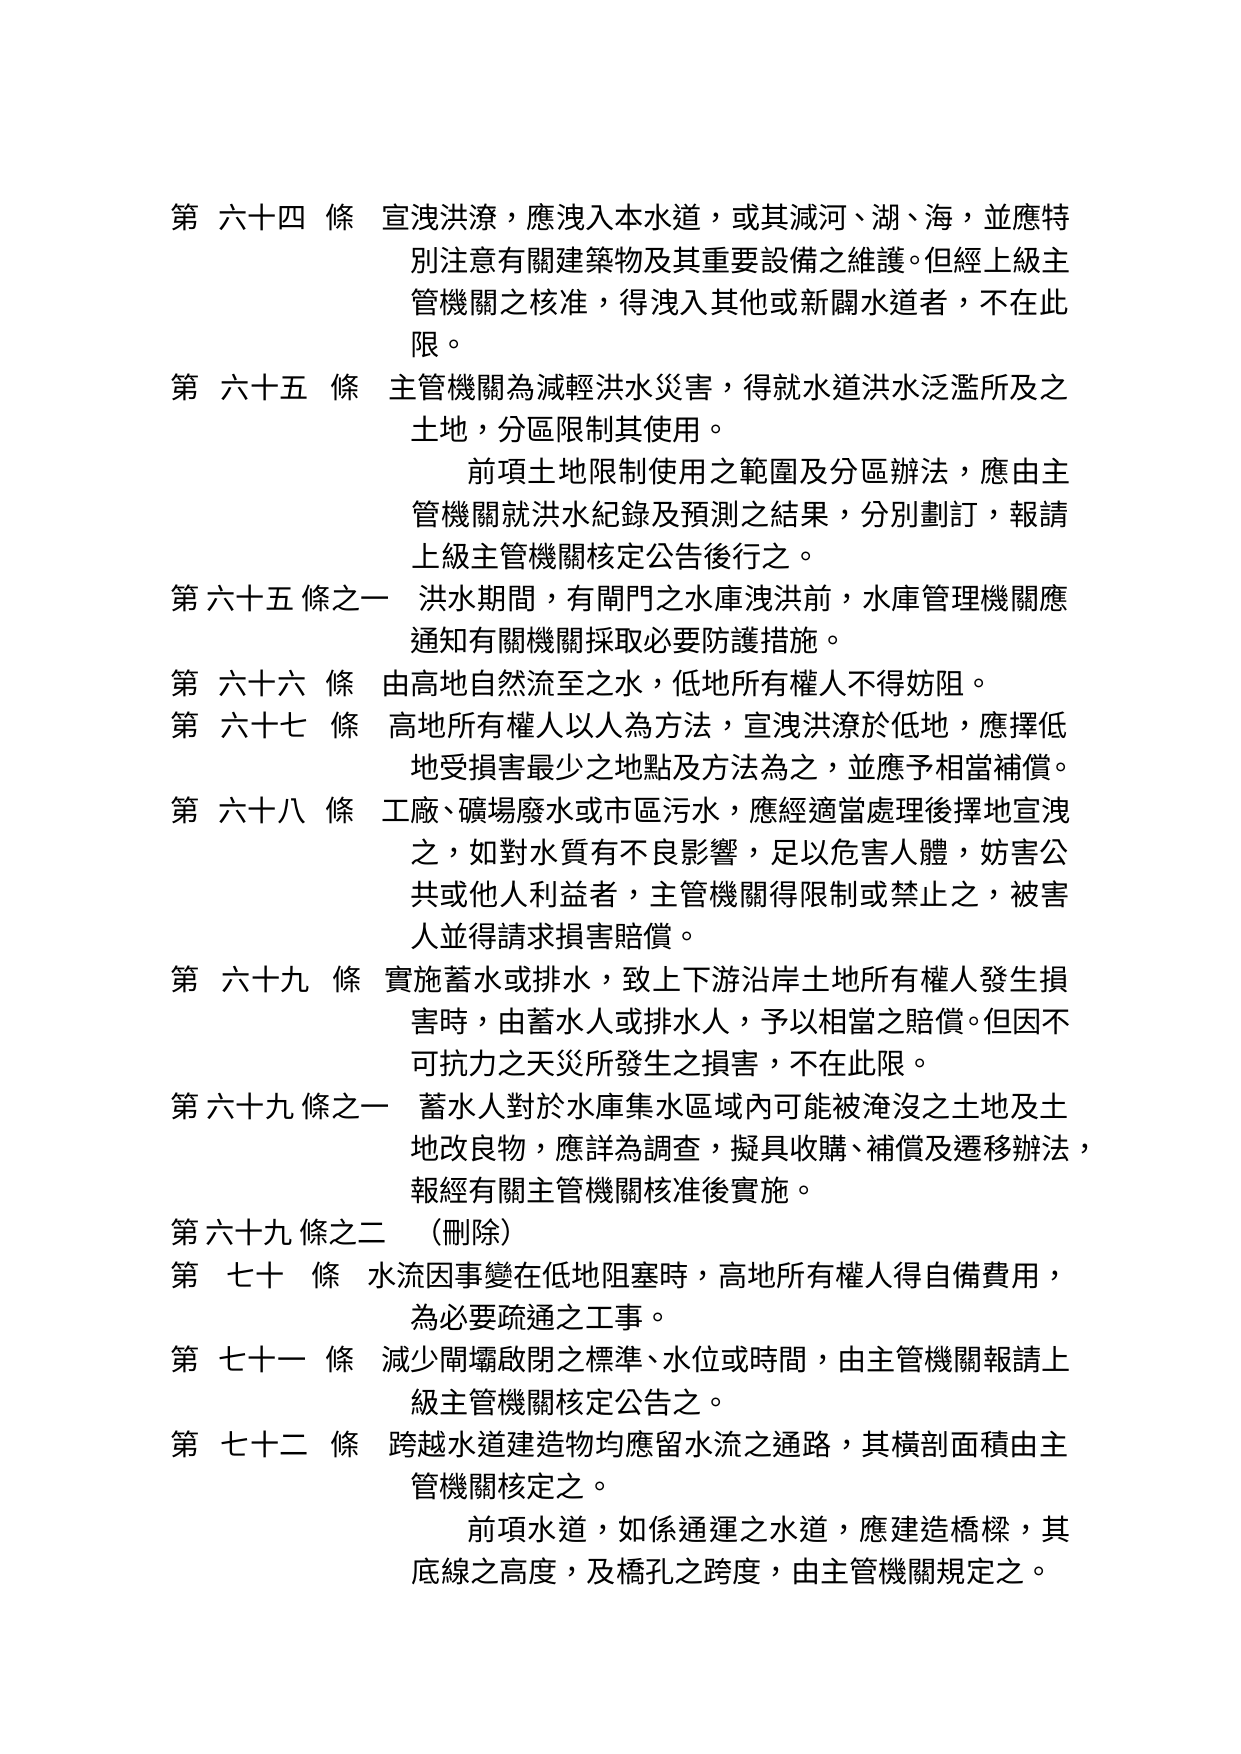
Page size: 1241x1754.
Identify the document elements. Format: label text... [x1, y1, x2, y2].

text 第 六十七 條 高地所有權人以人為方法，宣洩洪潦於低地，應擇低地受損害最少之地點及方法為之，並應予相當補償。 [170, 702, 1070, 787]
text 第 六十六 條 由高地自然流至之水，低地所有權人不得妨阻。 [170, 660, 1070, 702]
text 第 六十九 條之二 （刪除） [170, 1210, 1070, 1252]
text 前項水道，如係通運之水道，應建造橋樑，其底線之高度，及橋孔之跨度，由主管機關規定之。 [412, 1506, 1070, 1591]
text 第 六十八 條 工廠、礦場廢水或市區污水，應經適當處理後擇地宣洩之，如對水質有不良影響，足以危害人體，妨害公共或他人利益者，主管機關得限制或禁止之，被害人並得請求損害賠償。 [170, 787, 1070, 956]
text 第 六十五 條 主管機關為減輕洪水災害，得就水道洪水泛濫所及之土地，分區限制其使用。 [170, 364, 1070, 449]
text 第 七十一 條 減少閘壩啟閉之標準、水位或時間，由主管機關報請上級主管機關核定公告之。 [170, 1337, 1070, 1421]
text 第 七十二 條 跨越水道建造物均應留水流之通路，其橫剖面積由主管機關核定之。 [170, 1421, 1070, 1506]
text 第 六十九 條之一 蓄水人對於水庫集水區域內可能被淹沒之土地及土地改良物，應詳為調查，擬具收購、補償及遷移辦法，報經有關主管機關核准後實施。 [170, 1083, 1070, 1210]
text 前項土地限制使用之範圍及分區辦法，應由主管機關就洪水紀錄及預測之結果，分別劃訂，報請上級主管機關核定公告後行之。 [412, 449, 1070, 576]
text 第 六十四 條 宣洩洪潦，應洩入本水道，或其減河、湖、海，並應特別注意有關建築物及其重要設備之維護。但經上級主管機關之核准，得洩入其他或新闢水道者，不在此限。 [170, 195, 1070, 364]
text 第 七十 條 水流因事變在低地阻塞時，高地所有權人得自備費用，為必要疏通之工事。 [170, 1252, 1070, 1337]
text 第 六十九 條 實施蓄水或排水，致上下游沿岸土地所有權人發生損害時，由蓄水人或排水人，予以相當之賠償。但因不可抗力之天災所發生之損害，不在此限。 [170, 956, 1070, 1083]
text 第 六十五 條之一 洪水期間，有閘門之水庫洩洪前，水庫管理機關應通知有關機關採取必要防護措施。 [170, 576, 1070, 660]
